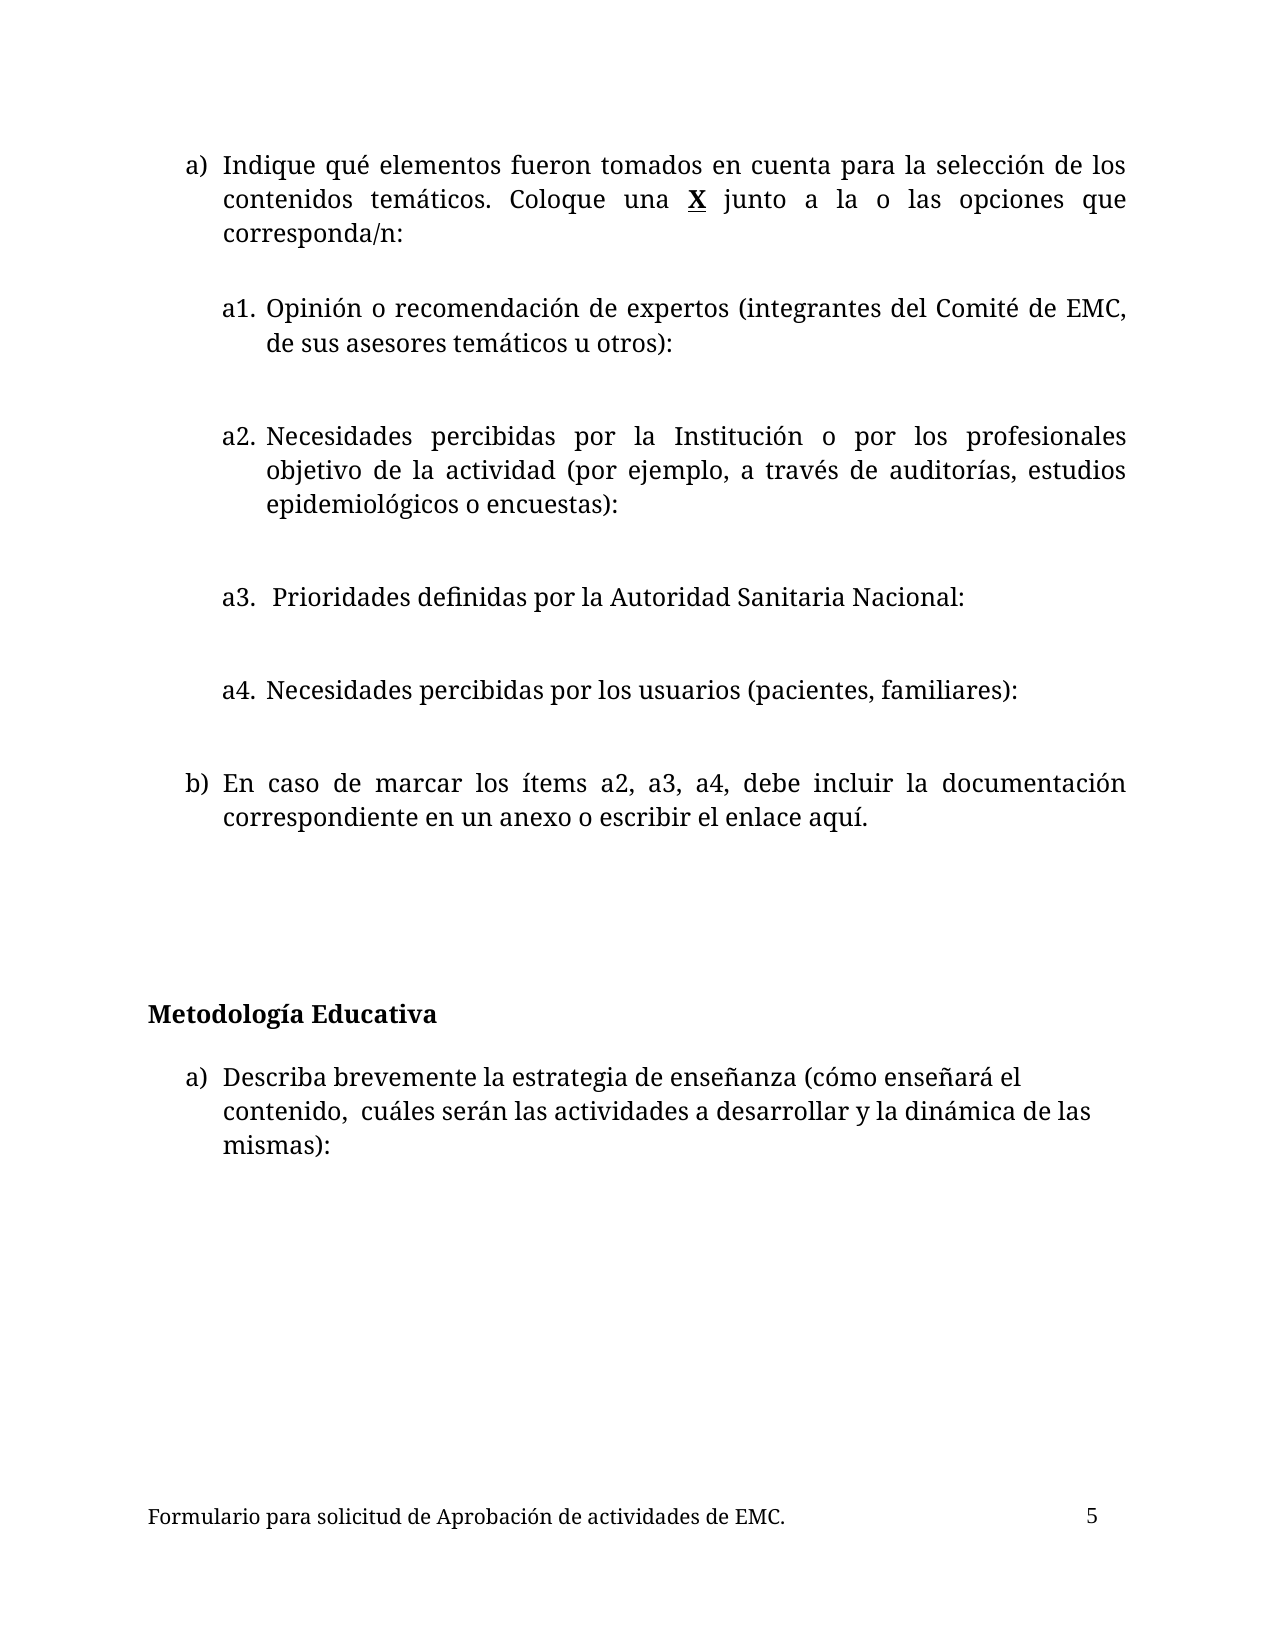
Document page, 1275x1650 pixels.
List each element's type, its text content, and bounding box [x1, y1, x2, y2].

text a3. Prioridades definidas por la Autoridad Sanitaria Nacional: [222, 579, 1127, 614]
list En caso de marcar los ítems a2, a3, a4, debe incluir la documentación correspondiente en un anexo o escribir el enlace aquí. [185, 766, 1127, 834]
text a4. Necesidades percibidas por los usuarios (pacientes, familiares): [222, 673, 1127, 707]
list Indique qué elementos fueron tomados en cuenta para la selección de los contenidos temáticos. Coloque una X junto a la o las opciones que corresponda/n: [185, 148, 1127, 250]
text a2. Necesidades percibidas por la Institución o por los profesionales objetivo de la actividad (por ejemplo, a través de auditorías, estudios epidemiológicos o encuestas): [222, 418, 1127, 521]
list Describa brevemente la estrategia de enseñanza (cómo enseñará el contenido, cuáles serán las actividades a desarrollar y la dinámica de las mismas): [185, 1060, 1127, 1162]
subtitle Metodología Educativa [148, 997, 1127, 1031]
text a1. Opinión o recomendación de expertos (integrantes del Comité de EMC, de sus asesores temáticos u otros): [222, 291, 1127, 359]
